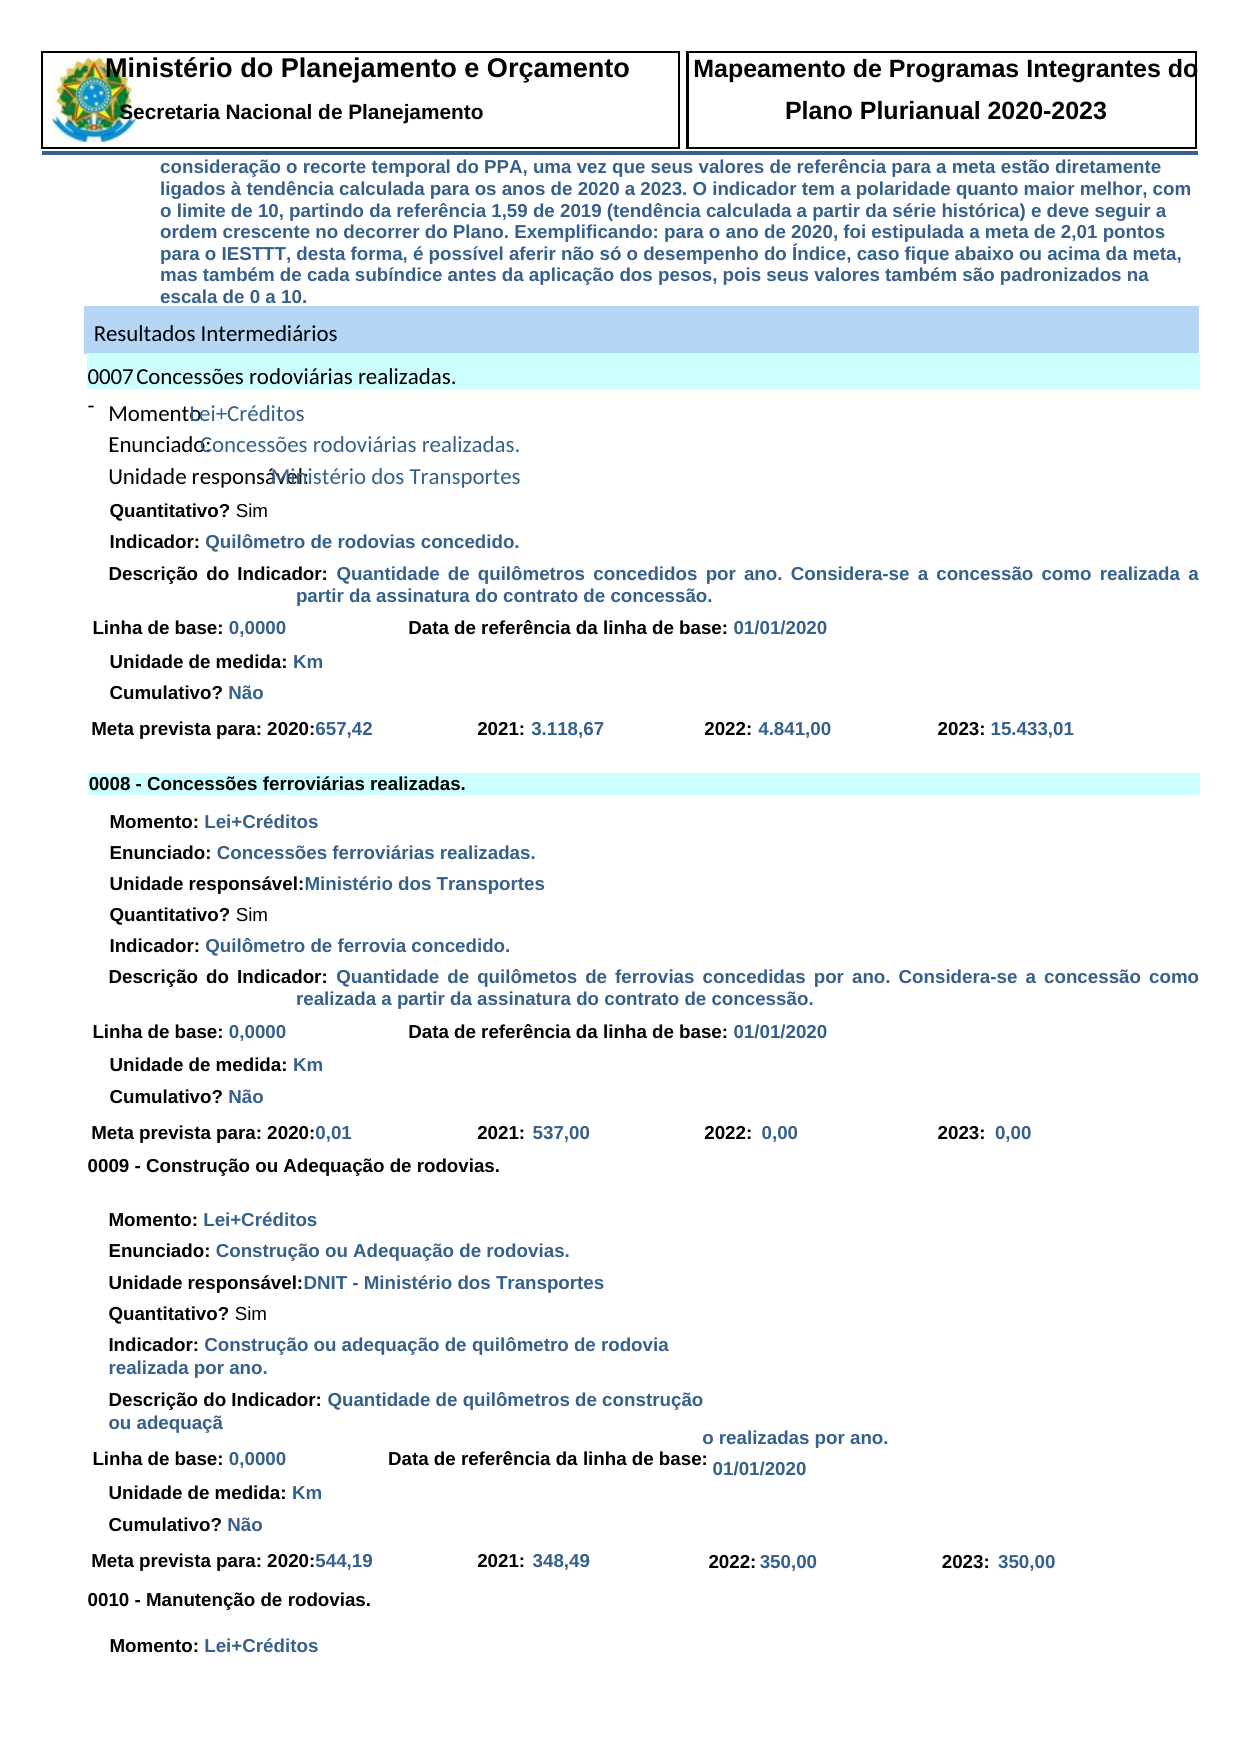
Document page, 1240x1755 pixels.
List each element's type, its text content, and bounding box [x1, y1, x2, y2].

text Cumulativo? Não [109, 1086, 1092, 1107]
text Meta prevista para: 2020: 0,01 2021: 537,00 2022: 0,00 2023: 0,00 [50, 1117, 1200, 1145]
text consideração o recorte temporal do PPA, uma vez que seus valores de referência para a meta estão diretamente ligados à tendência calculada para os anos de 2020 a 2023. O indicador tem a polaridade quanto maior melhor, com o limite de 10, partindo da referência 1,59 de 2019 (tendência calculada a partir da série histórica) e deve seguir a ordem crescente no decorrer do Plano. Exemplificando: para o ano de 2020, foi estipulada a meta de 2,01 pontos para o IESTTT, desta forma, é possível aferir não só o desempenho do Índice, caso fique abaixo ou acima da meta, mas também de cada subíndice antes da aplicação dos pesos, pois seus valores também são padronizados na escala de 0 a 10. [160, 156, 1199, 306]
table_cell 2023: [942, 1202, 998, 1581]
text Unidade de medida: Km [109, 1054, 1092, 1076]
table_cell 0010 - Manutenção de rodovias. [88, 1581, 708, 1635]
table_cell 350,00 [998, 1202, 1200, 1581]
text Quantitativo? Sim [109, 903, 1092, 925]
text Unidade de medida: Km [109, 651, 1092, 672]
text Enunciado: Concessões ferroviárias realizadas. [109, 841, 1193, 863]
text Momento: Lei+Créditos [109, 1635, 1193, 1657]
table_header [708, 1148, 942, 1202]
table_cell o realizadas por ano. 01/01/2020 2022: 350,00 [708, 1202, 942, 1581]
text Indicador: Quilômetro de rodovias concedido. [109, 531, 1193, 553]
table_cell Momento: Lei+Créditos Enunciado: Construção ou Adequação de rodovias. Unidade responsável:DNIT - Ministério dos Transportes Quantitativo? Sim Indicador: Construção ou adequação de quilômetro de rodovia realizada por ano. Descrição do Indicador: Quantidade de quilômetros de construção ou adequaçã Linha de base: 0,0000 Data de referência da linha de base: Unidade de medida: Km Cumulativo? Não Meta prevista para: 2020: 544,19 2021: 348,49 [88, 1202, 708, 1581]
text Descrição do Indicador: Quantidade de quilômetos de ferrovias concedidas por ano. Considera-se a concessão como realizada a partir da assinatura do contrato de concessão. [108, 966, 1200, 1010]
table_header [998, 1148, 1200, 1202]
text Momento: Lei+Créditos [109, 810, 1193, 832]
text Descrição do Indicador: Quantidade de quilômetros concedidos por ano. Considera-se a concessão como realizada a partir da assinatura do contrato de concessão. [108, 562, 1200, 606]
table_cell [998, 1581, 1200, 1635]
text 0008 - Concessões ferroviárias realizadas. [88, 773, 1200, 795]
table_header [942, 1148, 998, 1202]
table_cell [942, 1581, 998, 1635]
table_cell [708, 1581, 942, 1635]
text Cumulativo? Não [109, 682, 1092, 704]
text Linha de base: 0,0000 Data de referência da linha de base: 01/01/2020 [50, 1016, 1200, 1044]
text Quantitativo? Sim [109, 500, 1092, 521]
text Indicador: Quilômetro de ferrovia concedido. [109, 935, 1193, 957]
text Meta prevista para: 2020: 657,42 2021: 3.118,67 2022: 4.841,00 2023: 15.433,01 [50, 713, 1200, 742]
text Unidade responsável:Ministério dos Transportes [109, 872, 1193, 894]
table_header 0009 - Construção ou Adequação de rodovias. [88, 1148, 708, 1202]
text Linha de base: 0,0000 Data de referência da linha de base: 01/01/2020 [50, 612, 1200, 640]
